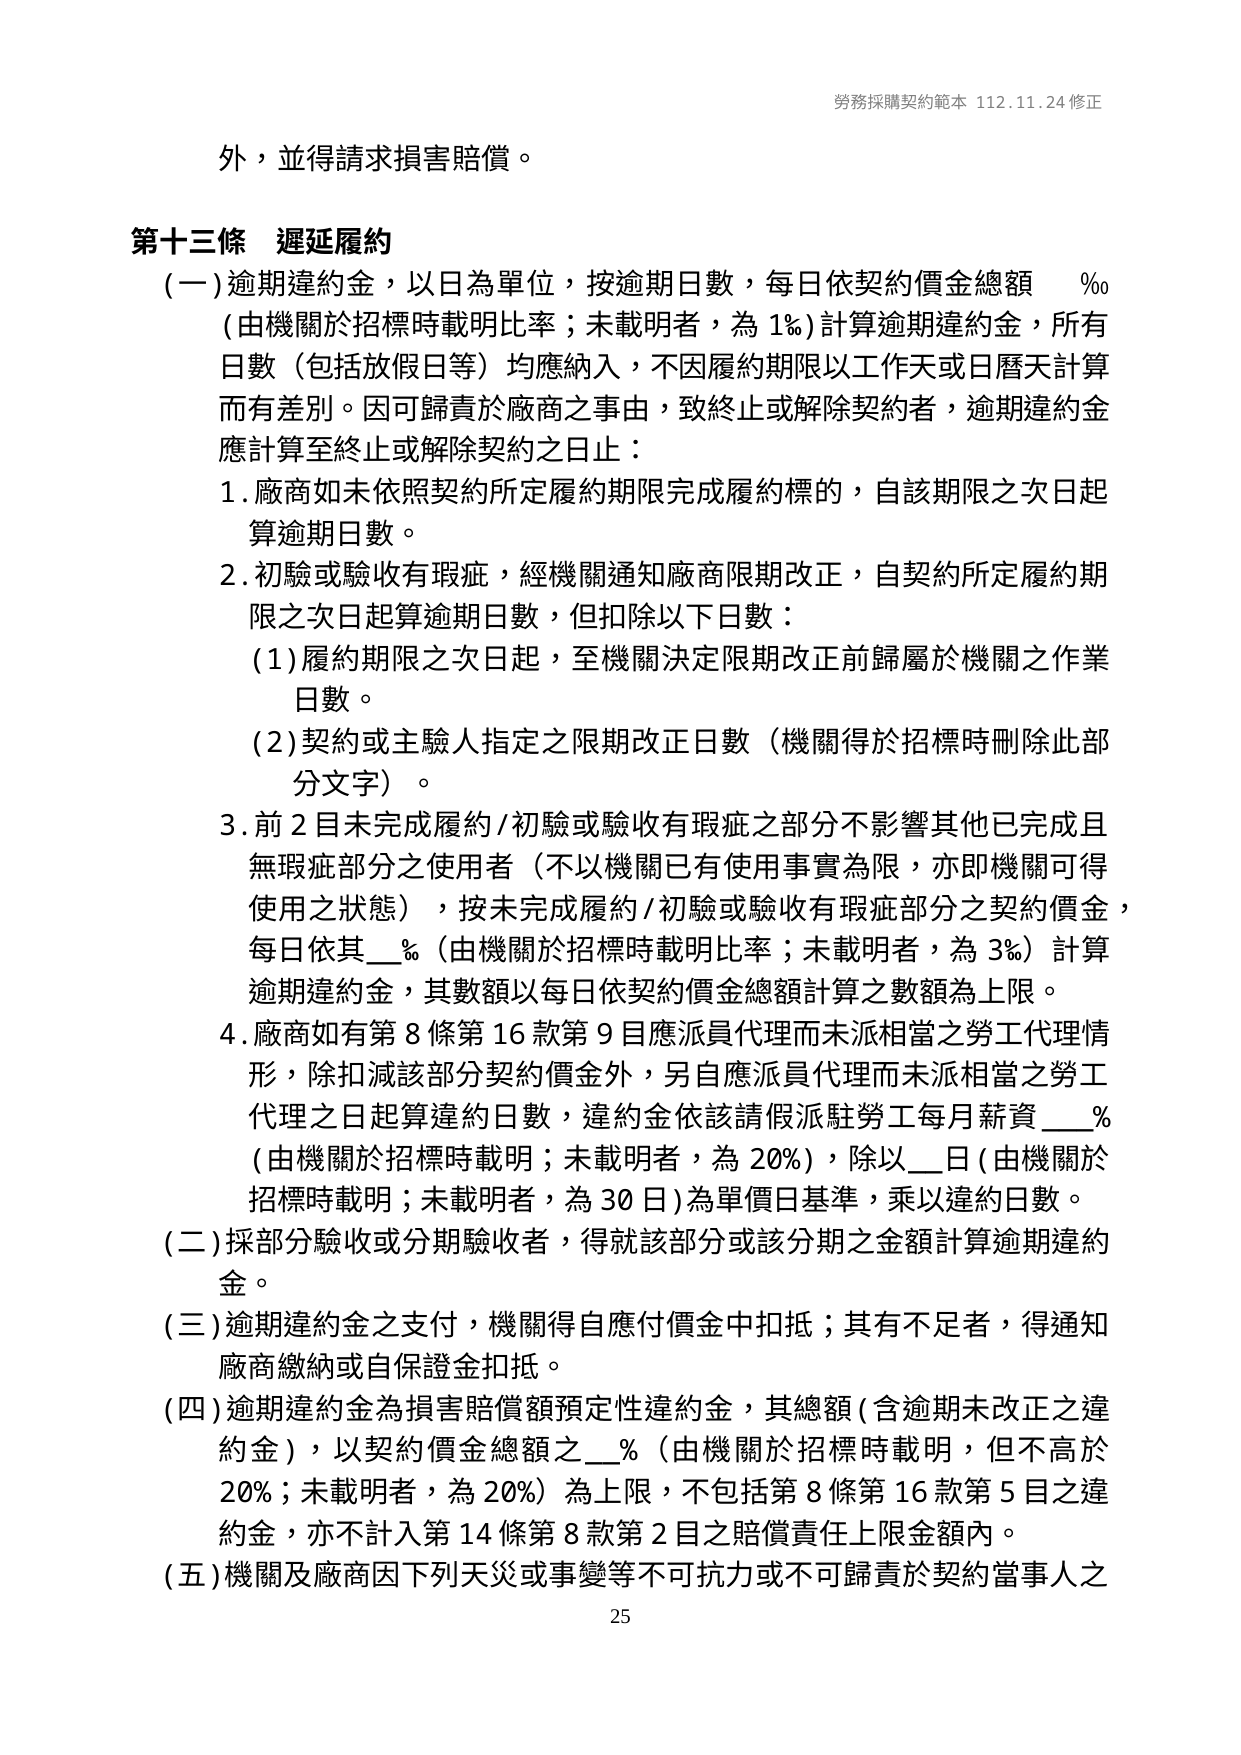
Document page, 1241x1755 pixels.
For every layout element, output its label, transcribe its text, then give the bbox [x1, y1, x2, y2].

text 2.初驗或驗收有瑕疵，經機關通知廠商限期改正，自契約所定履約期限之次日起算逾期日數，但扣除以下日數： [218, 552, 1110, 636]
text (三)逾期違約金之支付，機關得自應付價金中扣抵；其有不足者，得通知廠商繳納或自保證金扣抵。 [159, 1302, 1110, 1386]
text 3.前2目未完成履約/初驗或驗收有瑕疵之部分不影響其他已完成且無瑕疵部分之使用者（不以機關已有使用事實為限，亦即機關可得使用之狀態），按未完成履約/初驗或驗收有瑕疵部分之契約價金，每日依其__‰（由機關於招標時載明比率；未載明者，為3‰）計算逾期違約金，其數額以每日依契約價金總額計算之數額為上限。 [218, 802, 1110, 1011]
text 4.廠商如有第8條第16款第9目應派員代理而未派相當之勞工代理情形，除扣減該部分契約價金外，另自應派員代理而未派相當之勞工代理之日起算違約日數，違約金依該請假派駐勞工每月薪資___%(由機關於招標時載明；未載明者，為20%)，除以__日(由機關於招標時載明；未載明者，為30日)為單價日基準，乘以違約日數。 [218, 1011, 1110, 1219]
text (四)逾期違約金為損害賠償額預定性違約金，其總額(含逾期未改正之違約金)，以契約價金總額之__%（由機關於招標時載明，但不高於20%；未載明者，為20%）為上限，不包括第8條第16款第5目之違約金，亦不計入第14條第8款第2目之賠償責任上限金額內。 [159, 1386, 1110, 1552]
text (一)逾期違約金，以日為單位，按逾期日數，每日依契約價金總額 ‰(由機關於招標時載明比率；未載明者，為1‰)計算逾期違約金，所有日數（包括放假日等）均應納入，不因履約期限以工作天或日曆天計算而有差別。因可歸責於廠商之事由，致終止或解除契約者，逾期違約金應計算至終止或解除契約之日止： [159, 261, 1110, 469]
text (2)契約或主驗人指定之限期改正日數（機關得於招標時刪除此部分文字）。 [248, 719, 1110, 802]
text 第十三條 遲延履約 [130, 219, 1110, 261]
text (1)履約期限之次日起，至機關決定限期改正前歸屬於機關之作業日數。 [248, 636, 1110, 719]
text (二)採部分驗收或分期驗收者，得就該部分或該分期之金額計算逾期違約金。 [159, 1219, 1110, 1302]
text 外，並得請求損害賠償。 [159, 136, 1110, 177]
text 1.廠商如未依照契約所定履約期限完成履約標的，自該期限之次日起算逾期日數。 [218, 469, 1110, 552]
text (五)機關及廠商因下列天災或事變等不可抗力或不可歸責於契約當事人之 [159, 1552, 1110, 1594]
